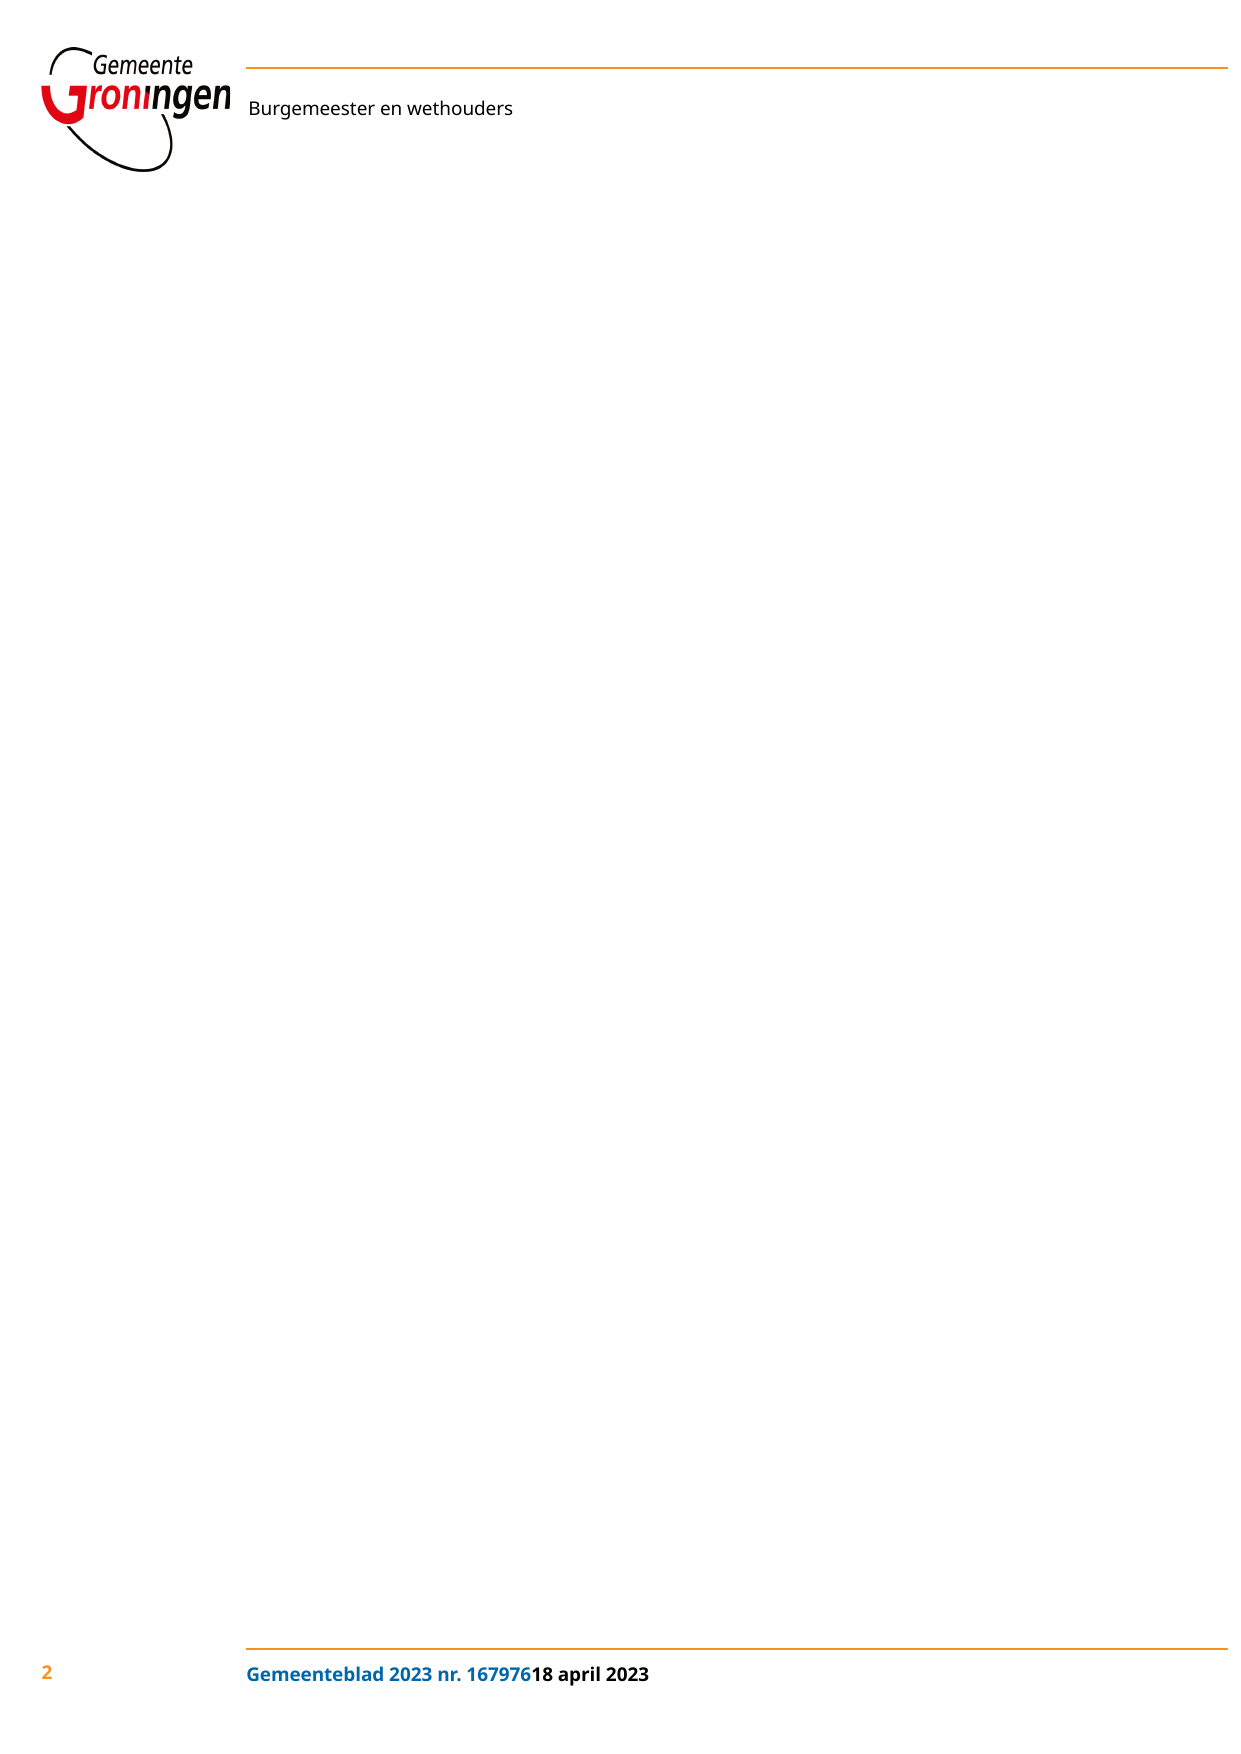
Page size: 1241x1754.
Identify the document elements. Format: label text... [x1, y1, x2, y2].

picture [41, 47, 231, 172]
text Burgemeester en wethouders [248, 95, 1152, 121]
